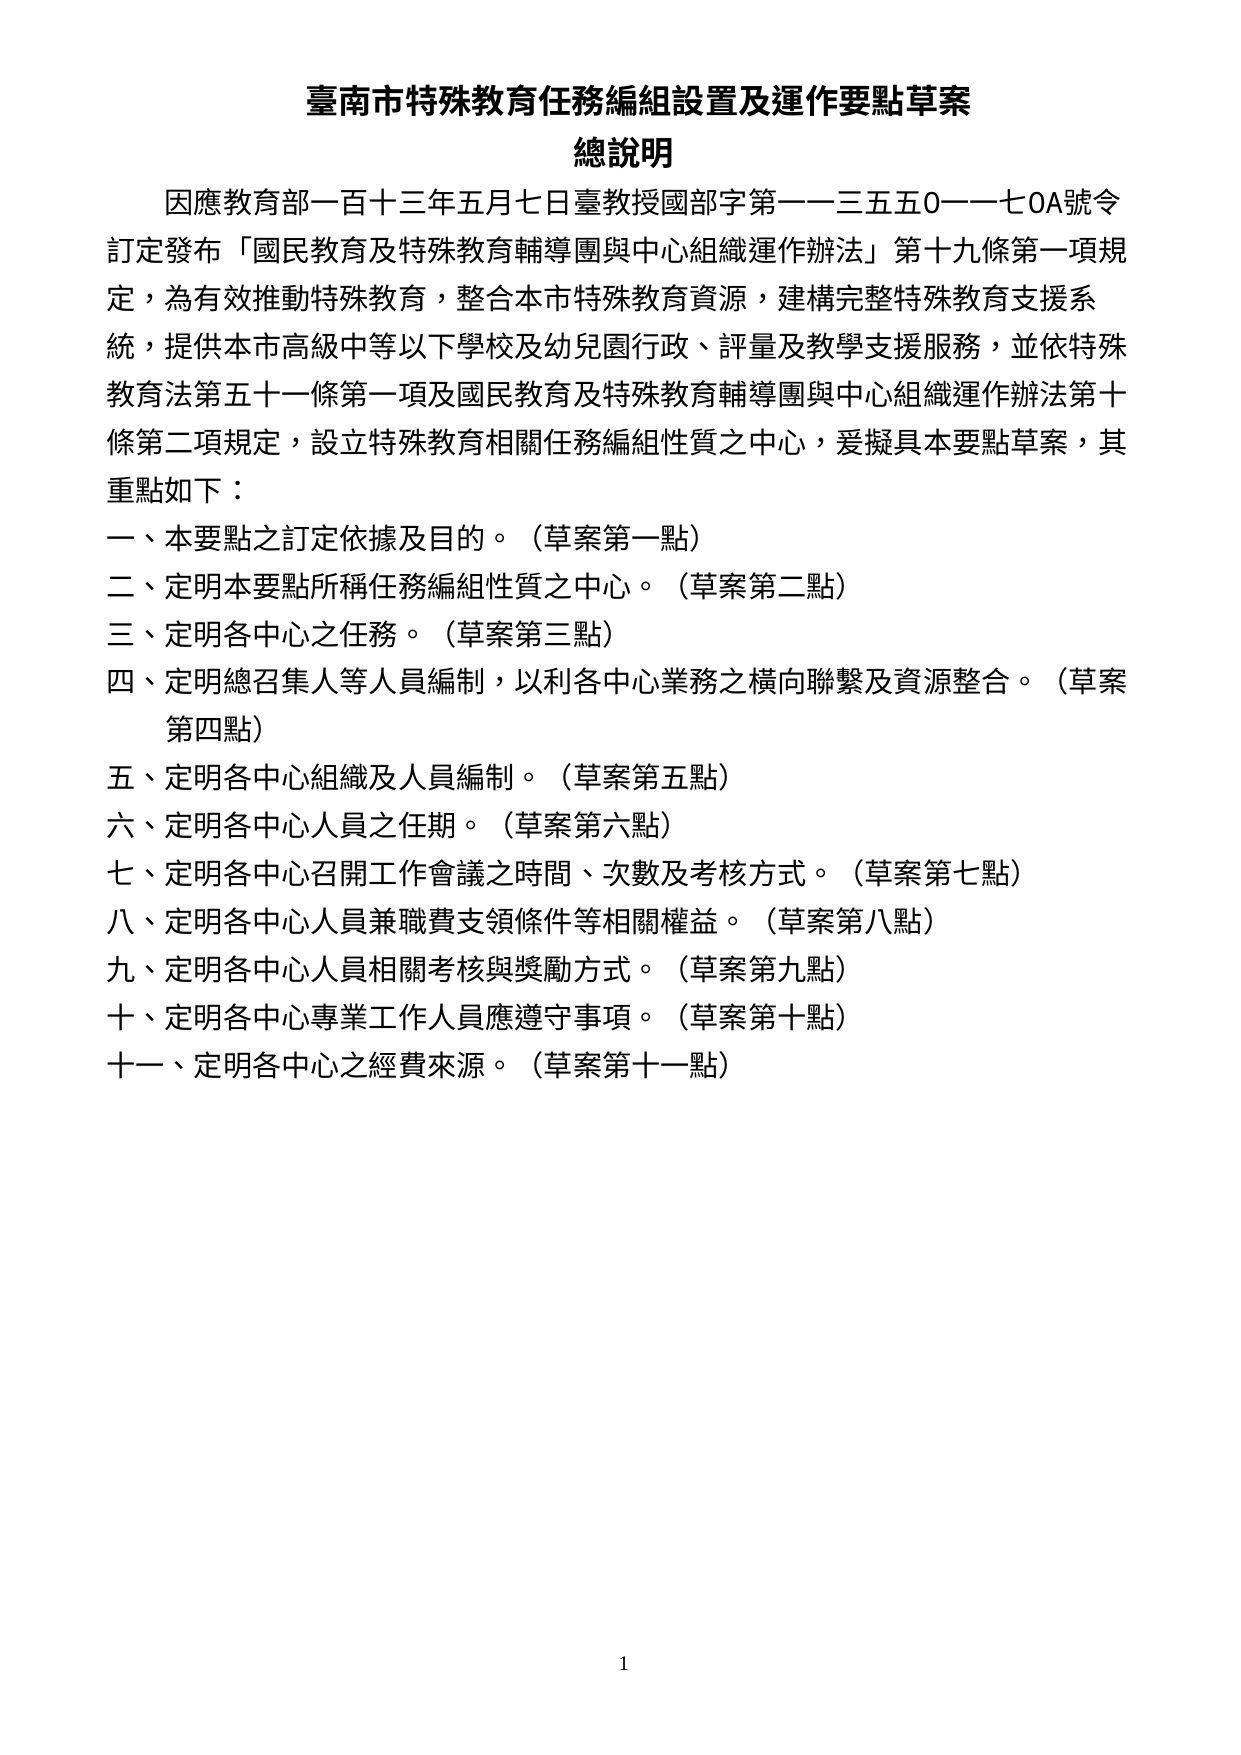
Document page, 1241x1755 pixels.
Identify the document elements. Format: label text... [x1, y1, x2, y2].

text 七、定明各中心召開工作會議之時間、次數及考核方式。（草案第七點） [106, 846, 1141, 894]
text 總說明 [106, 123, 1141, 175]
text 三、定明各中心之任務。（草案第三點） [106, 607, 1141, 654]
text 一、本要點之訂定依據及目的。（草案第一點） [106, 511, 1141, 559]
text 五、定明各中心組織及人員編制。（草案第五點） [106, 750, 1141, 798]
text 九、定明各中心人員相關考核與獎勵方式。（草案第九點） [106, 942, 1141, 990]
text 十一、定明各中心之經費來源。（草案第十一點） [106, 1038, 1141, 1086]
text 六、定明各中心人員之任期。（草案第六點） [106, 798, 1141, 846]
text 臺南市特殊教育任務編組設置及運作要點草案 [106, 75, 1141, 123]
text 八、定明各中心人員兼職費支領條件等相關權益。（草案第八點） [106, 894, 1141, 942]
text 二、定明本要點所稱任務編組性質之中心。（草案第二點） [106, 559, 1141, 607]
text 四、定明總召集人等人員編制，以利各中心業務之橫向聯繫及資源整合。（草案第四點） [106, 654, 1141, 750]
text 因應教育部一百十三年五月七日臺教授國部字第一一三五五O一一七OA號令訂定發布「國民教育及特殊教育輔導團與中心組織運作辦法」第十九條第一項規定，為有效推動特殊教育，整合本市特殊教育資源，建構完整特殊教育支援系統，提供本市高級中等以下學校及幼兒園行政、評量及教學支援服務，並依特殊教育法第五十一條第一項及國民教育及特殊教育輔導團與中心組織運作辦法第十條第二項規定，設立特殊教育相關任務編組性質之中心，爰擬具本要點草案，其重點如下： [106, 175, 1141, 511]
text 十、定明各中心專業工作人員應遵守事項。（草案第十點） [106, 990, 1141, 1038]
